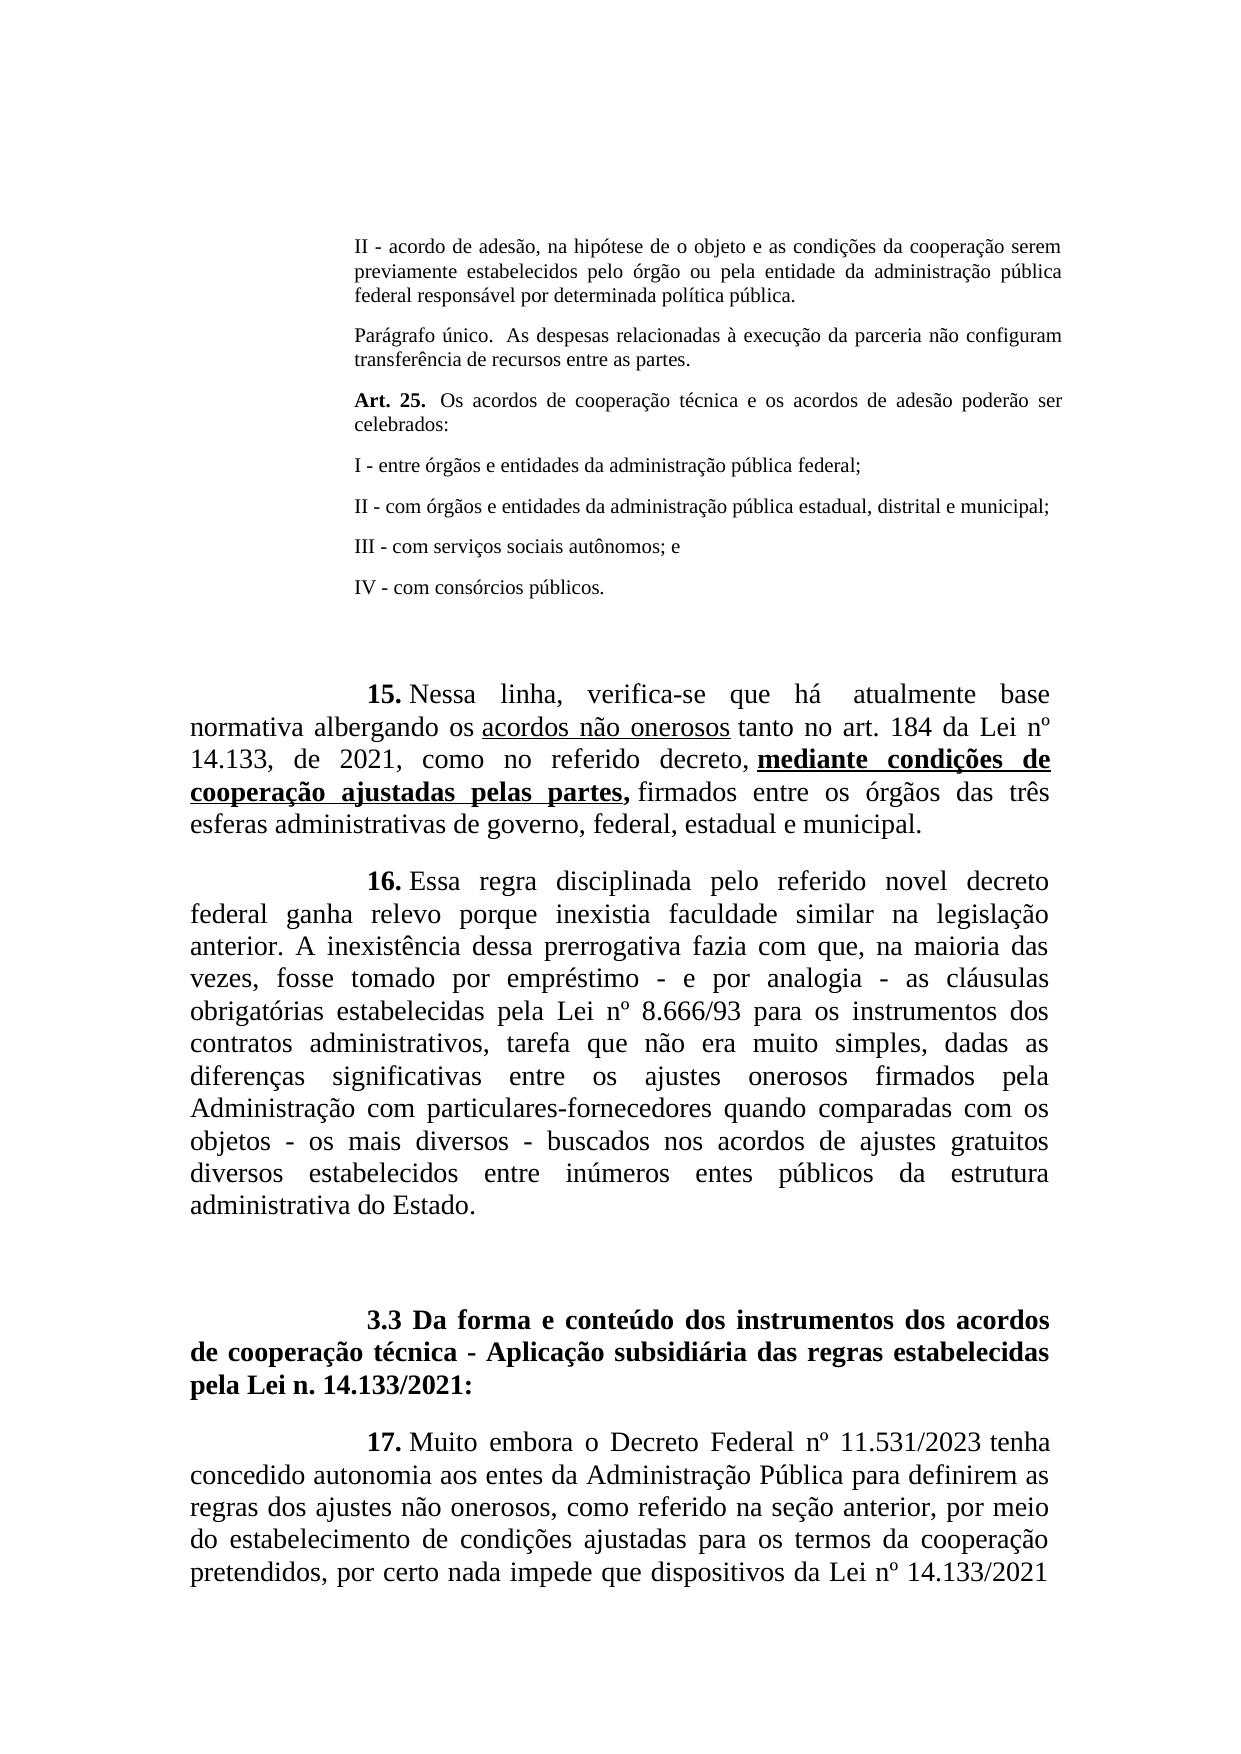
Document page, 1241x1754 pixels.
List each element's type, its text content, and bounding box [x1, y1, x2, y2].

text 3.3 Da forma e conteúdo dos instrumentos dos acordos de cooperação técnica - Aplicação subsidiária das regras estabelecidas pela Lei n. 14.133/2021: [190, 1303, 1051, 1400]
text 16. Essa regra disciplinada pelo referido novel decreto federal ganha relevo porque inexistia faculdade similar na legislação anterior. A inexistência dessa prerrogativa fazia com que, na maioria das vezes, fosse tomado por empréstimo - e por analogia - as cláusulas obrigatórias estabelecidas pela Lei nº 8.666/93 para os instrumentos dos contratos administrativos, tarefa que não era muito simples, dadas as diferenças significativas entre os ajustes onerosos firmados pela Administração com particulares-fornecedores quando comparadas com os objetos - os mais diversos - buscados nos acordos de ajustes gratuitos diversos estabelecidos entre inúmeros entes públicos da estrutura administrativa do Estado. [190, 864, 1051, 1221]
text III - com serviços sociais autônomos; e [354, 534, 1063, 558]
text Parágrafo único. As despesas relacionadas à execução da parceria não configuram transferência de recursos entre as partes. [354, 323, 1063, 371]
text Art. 25. Os acordos de cooperação técnica e os acordos de adesão poderão ser celebrados: [354, 388, 1063, 436]
text IV - com consórcios públicos. [354, 575, 1063, 599]
text II - com órgãos e entidades da administração pública estadual, distrital e municipal; [354, 494, 1063, 518]
text II - acordo de adesão, na hipótese de o objeto e as condições da cooperação serem previamente estabelecidos pelo órgão ou pela entidade da administração pública federal responsável por determinada política pública. [354, 234, 1063, 307]
text 17. Muito embora o Decreto Federal nº 11.531/2023 tenha concedido autonomia aos entes da Administração Pública para definirem as regras dos ajustes não onerosos, como referido na seção anterior, por meio do estabelecimento de condições ajustadas para os termos da cooperação pretendidos, por certo nada impede que dispositivos da Lei nº 14.133/2021 [190, 1425, 1051, 1587]
text 15. Nessa linha, verifica-se que há atualmente base normativa albergando os acordos não onerosos tanto no art. 184 da Lei nº 14.133, de 2021, como no referido decreto, mediante condições de cooperação ajustadas pelas partes, firmados entre os órgãos das três esferas administrativas de governo, federal, estadual e municipal. [190, 677, 1051, 839]
text I - entre órgãos e entidades da administração pública federal; [354, 453, 1063, 477]
